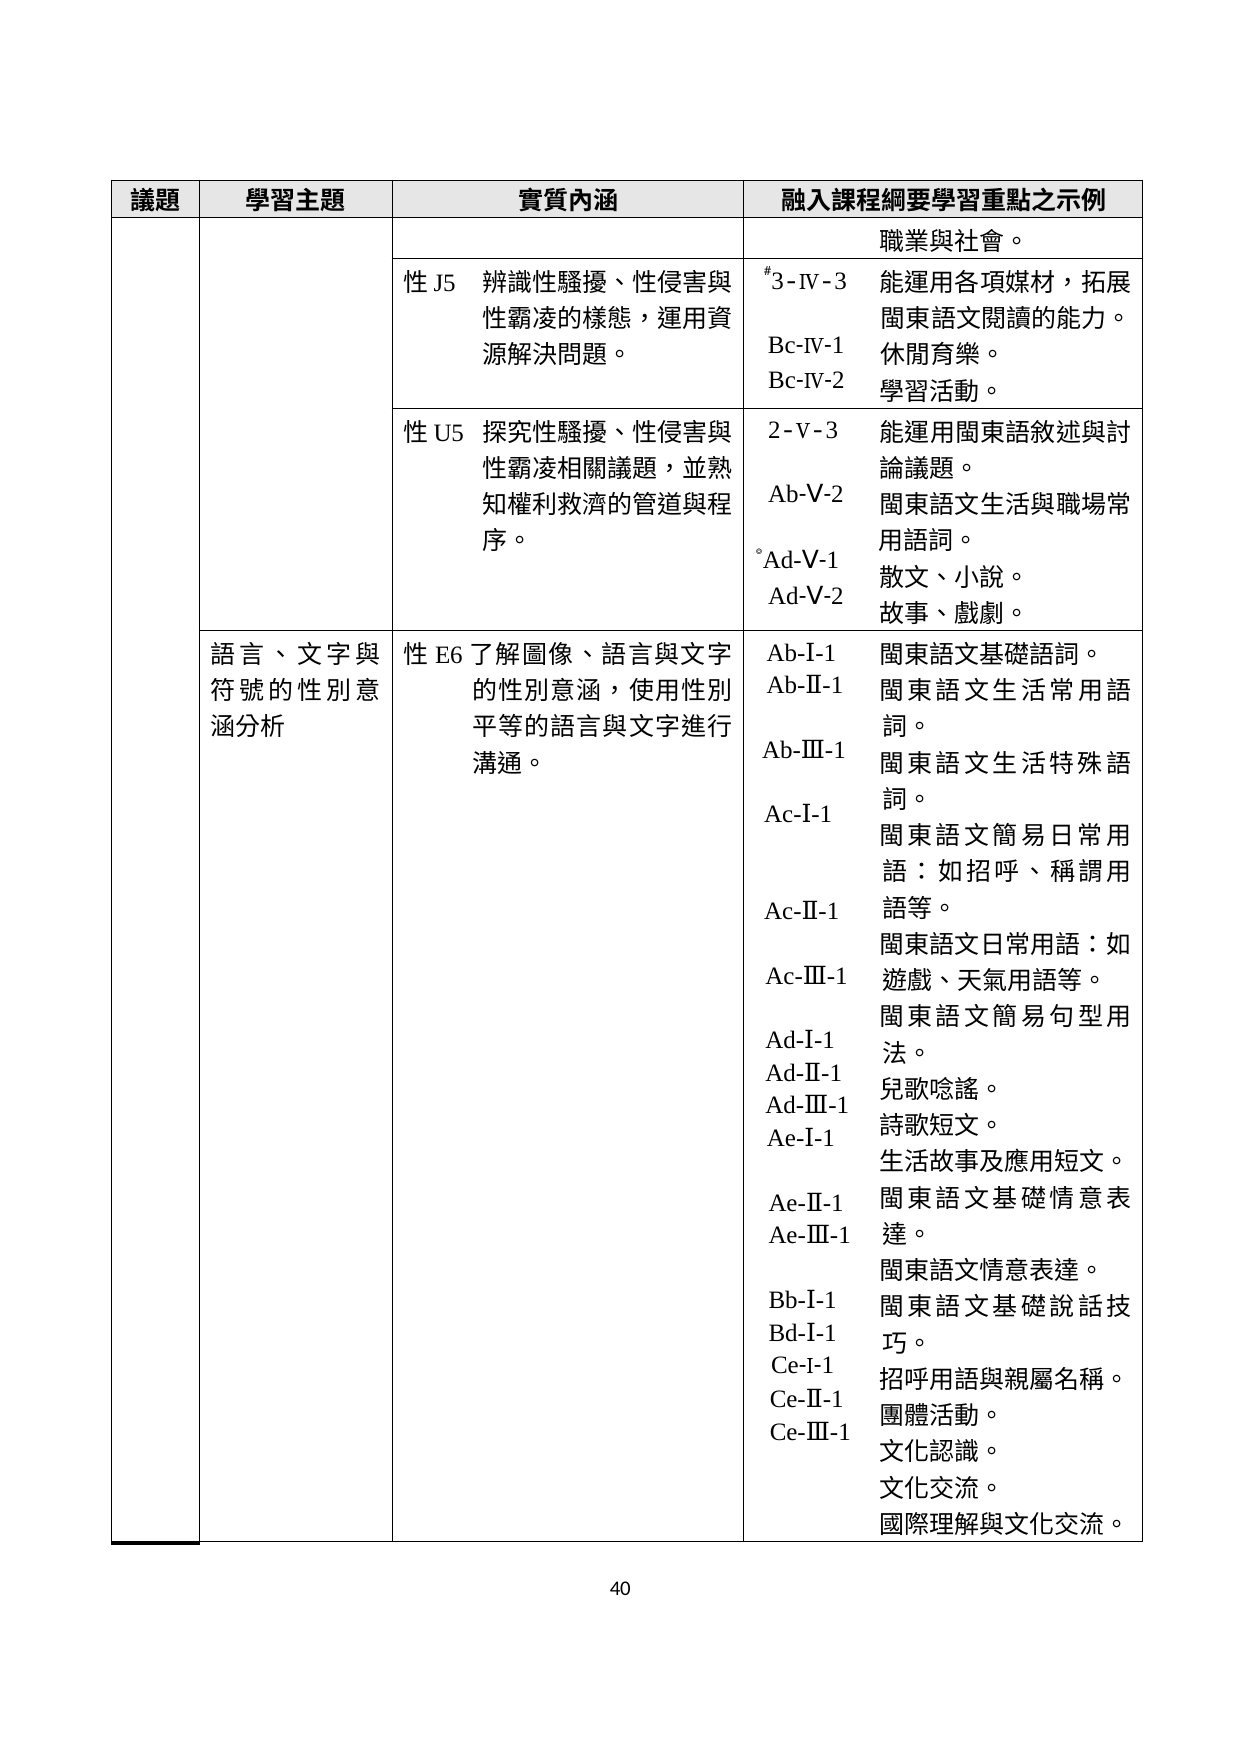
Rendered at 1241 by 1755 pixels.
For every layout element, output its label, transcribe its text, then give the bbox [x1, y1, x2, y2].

table_cell 職業與社會。 [880, 218, 1142, 258]
table_header 實質內涵 [393, 181, 743, 217]
table_header 議題 [112, 181, 199, 217]
table_cell 性U5 探究性騷擾、性侵害與性霸凌相關議題，並熟知權利救濟的管道與程序。 [393, 409, 743, 629]
table_cell 2-Ⅴ-3 Ab-Ⅴ-2 ◎Ad-Ⅴ-1 Ad-Ⅴ-2 [744, 409, 880, 629]
table_cell 性E6了解圖像、語言與文字的性別意涵，使用性別平等的語言與文字進行溝通。 [393, 631, 743, 1541]
table_cell #3-Ⅳ-3 Bc-Ⅳ-1 Bc-Ⅳ-2 [744, 259, 880, 407]
table_cell 能運用閩東語敘述與討論議題。 閩東語文生活與職場常用語詞。 散文、小說。 故事、戲劇。 [880, 409, 1142, 629]
table_cell 閩東語文基礎語詞。 閩東語文生活常用語詞。 閩東語文生活特殊語詞。 閩東語文簡易日常用語：如招呼、稱謂用語等。 閩東語文日常用語：如遊戲、天氣用語等。 閩東語文簡易句型用法。 兒歌唸謠。 詩歌短文。 生活故事及應用短文。 閩東語文基礎情意表達。 閩東語文情意表達。 閩東語文基礎說話技巧。 招呼用語與親屬名稱。 團體活動。 文化認識。 文化交流。 國際理解與文化交流。 [880, 631, 1142, 1541]
table_header 融入課程綱要學習重點之示例 [744, 181, 1142, 217]
table_cell [112, 218, 199, 1541]
table_cell Ab-Ⅰ-1 Ab-Ⅱ-1 Ab-Ⅲ-1 Ac-Ⅰ-1 Ac-Ⅱ-1 Ac-Ⅲ-1 Ad-Ⅰ-1 Ad-Ⅱ-1 Ad-Ⅲ-1 Ae-Ⅰ-1 Ae-Ⅱ-1 Ae-Ⅲ-1 Bb-Ⅰ-1 Bd-Ⅰ-1 Ce-Ⅰ-1 Ce-Ⅱ-1 Ce-Ⅲ-1 [744, 631, 880, 1541]
table_cell 語言、文字與符號的性別意涵分析 [200, 631, 392, 1541]
table_cell [200, 218, 392, 629]
table_cell 性J5 辨識性騷擾、性侵害與性霸凌的樣態，運用資源解決問題。 [393, 259, 743, 407]
table_cell [393, 218, 743, 258]
table_cell 能運用各項媒材，拓展閩東語文閱讀的能力。休閒育樂。 學習活動。 [880, 259, 1142, 407]
table_header 學習主題 [200, 181, 392, 217]
table_cell [744, 218, 880, 258]
